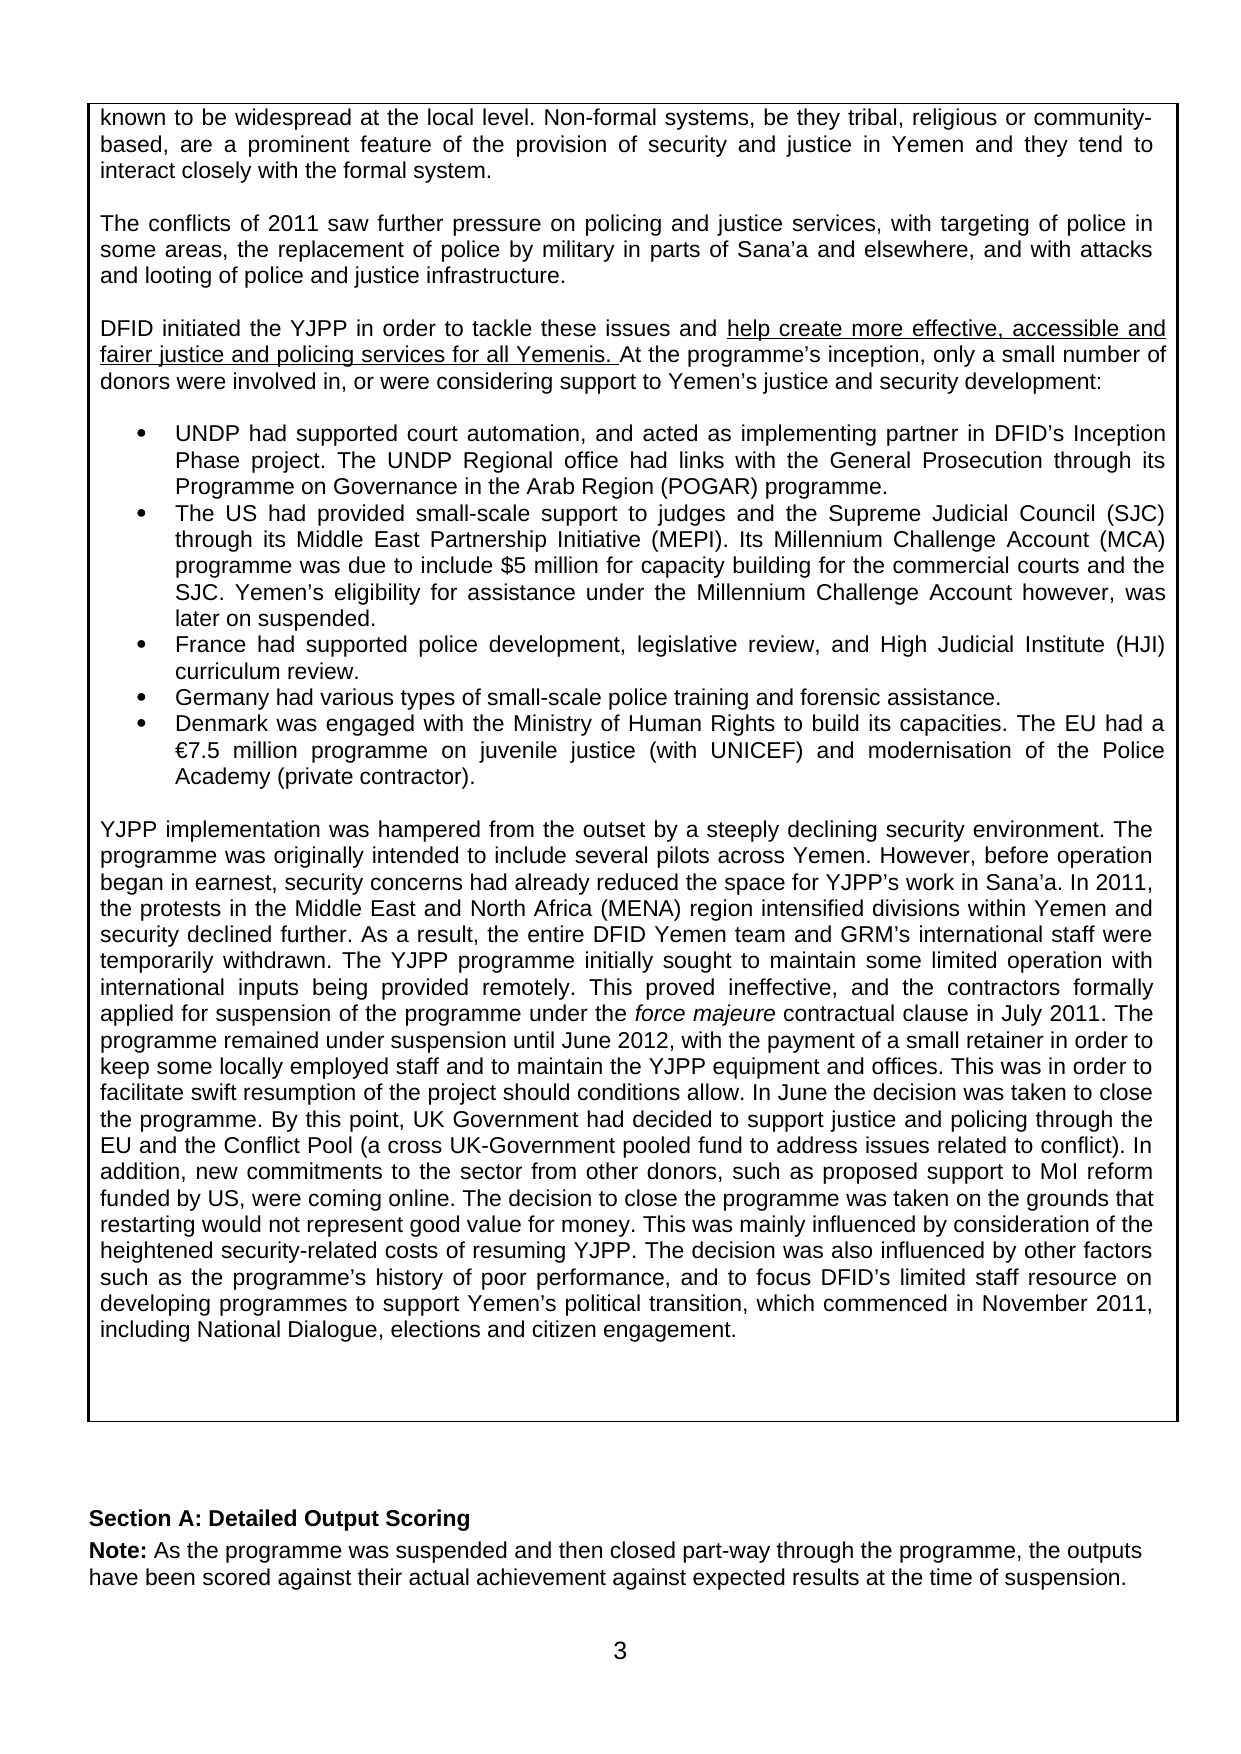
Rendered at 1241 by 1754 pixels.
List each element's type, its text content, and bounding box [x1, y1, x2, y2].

text Note: As the programme was suspended and then closed part-way through the programme, the outputs have been scored against their actual achievement against expected results at the time of suspension. [89, 1537, 1152, 1590]
table_cell known to be widespread at the local level. Non-formal systems, be they tribal, religious or community-based, are a prominent feature of the provision of security and justice in Yemen and they tend to interact closely with the formal system. The conflicts of 2011 saw further pressure on policing and justice services, with targeting of police in some areas, the replacement of police by military in parts of Sana’a and elsewhere, and with attacks and looting of police and justice infrastructure. DFID initiated the YJPP in order to tackle these issues and help create more effective, accessible and fairer justice and policing services for all Yemenis. At the programme’s inception, only a small number of donors were involved in, or were considering support to Yemen’s justice and security development: UNDP had supported court automation, and acted as implementing partner in DFID’s Inception Phase project. The UNDP Regional office had links with the General Prosecution through its Programme on Governance in the Arab Region (POGAR) programme. The US had provided small-scale support to judges and the Supreme Judicial Council (SJC) through its Middle East Partnership Initiative (MEPI). Its Millennium Challenge Account (MCA) programme was due to include $5 million for capacity building for the commercial courts and the SJC. Yemen’s eligibility for assistance under the Millennium Challenge Account however, was later on suspended. France had supported police development, legislative review, and High Judicial Institute (HJI) curriculum review. Germany had various types of small-scale police training and forensic assistance. Denmark was engaged with the Ministry of Human Rights to build its capacities. The EU had a €7.5 million programme on juvenile justice (with UNICEF) and modernisation of the Police Academy (private contractor). YJPP implementation was hampered from the outset by a steeply declining security environment. The programme was originally intended to include several pilots across Yemen. However, before operation began in earnest, security concerns had already reduced the space for YJPP’s work in Sana’a. In 2011, the protests in the Middle East and North Africa (MENA) region intensified divisions within Yemen and security declined further. As a result, the entire DFID Yemen team and GRM’s international staff were temporarily withdrawn. The YJPP programme initially sought to maintain some limited operation with international inputs being provided remotely. This proved ineffective, and the contractors formally applied for suspension of the programme under the force majeure contractual clause in July 2011. The programme remained under suspension until June 2012, with the payment of a small retainer in order to keep some locally employed staff and to maintain the YJPP equipment and offices. This was in order to facilitate swift resumption of the project should conditions allow. In June the decision was taken to close the programme. By this point, UK Government had decided to support justice and policing through the EU and the Conflict Pool (a cross UK-Government pooled fund to address issues related to conflict). In addition, new commitments to the sector from other donors, such as proposed support to MoI reform funded by US, were coming online. The decision to close the programme was taken on the grounds that restarting would not represent good value for money. This was mainly influenced by consideration of the heightened security-related costs of resuming YJPP. The decision was also influenced by other factors such as the programme’s history of poor performance, and to focus DFID’s limited staff resource on developing programmes to support Yemen’s political transition, which commenced in November 2011, including National Dialogue, elections and citizen engagement. [90, 104, 1176, 1421]
subtitle Section A: Detailed Output Scoring [89, 1505, 1152, 1531]
